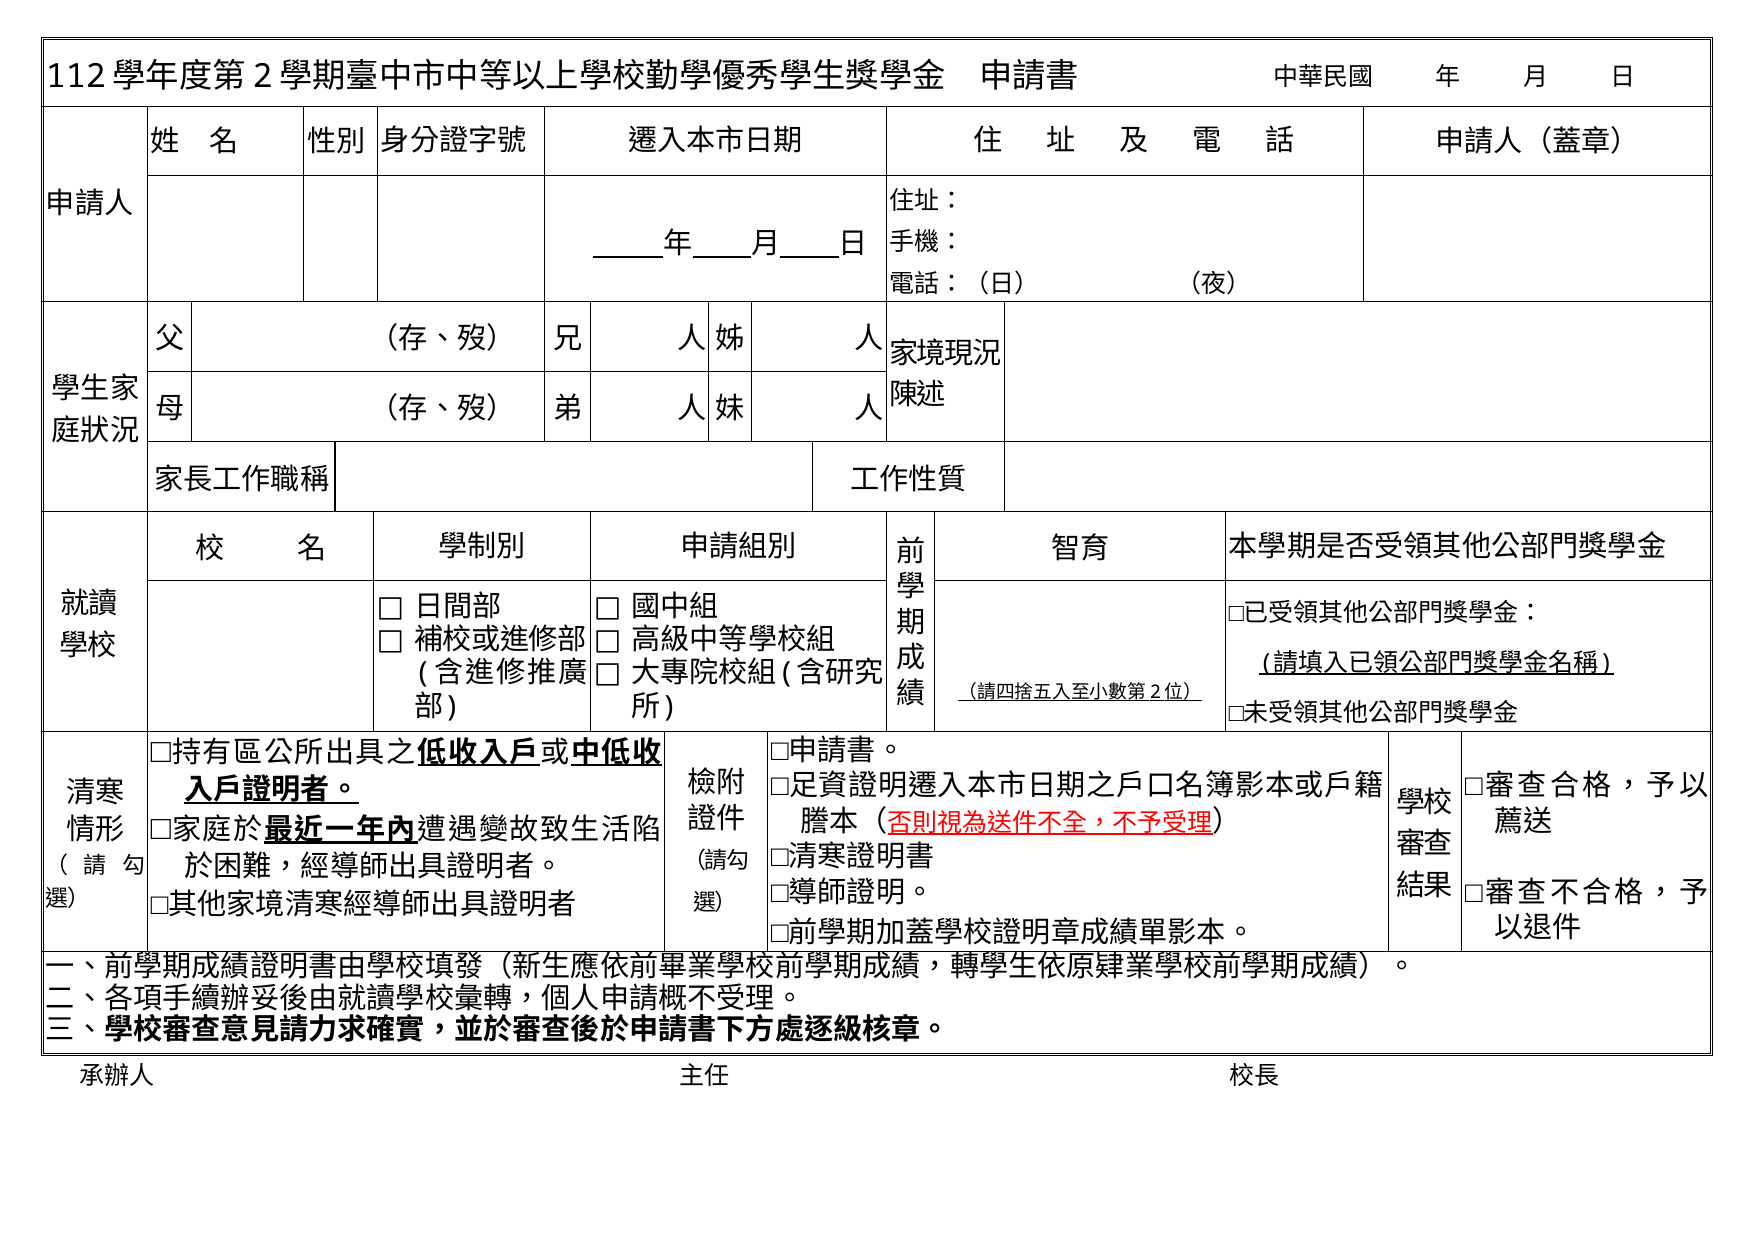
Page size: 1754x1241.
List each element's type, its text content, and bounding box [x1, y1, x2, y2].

table_cell （存、歿） [192, 372, 544, 441]
table_cell 國中組 高級中等學校組 大專院校組(含研究所) [591, 581, 886, 731]
table_cell 母 [148, 372, 191, 441]
table_cell 人 [752, 302, 886, 371]
table_cell 姊 [709, 302, 751, 371]
table_header 中華民國 年 月 日 [1270, 40, 1710, 106]
table_cell （請四捨五入至小數第2位） [935, 581, 1225, 731]
table_cell 人 [591, 372, 708, 441]
table_cell 清寒 情形 （請勾選） [44, 732, 147, 951]
table_cell 家境現況陳述 [887, 302, 1004, 441]
table_cell 住 址 及 電 話 [887, 107, 1363, 175]
table_cell [1364, 176, 1710, 301]
table_cell 工作性質 [813, 442, 1004, 511]
table_cell 父 [148, 302, 191, 371]
table_cell 妹 [709, 372, 751, 441]
table_cell □持有區公所出具之低收入戶或中低收入戶證明者。 □家庭於最近一年內遭遇變故致生活陷於困難，經導師出具證明者。 □其他家境清寒經導師出具證明者 [148, 732, 664, 951]
table_cell 兄 [545, 302, 590, 371]
table_header 112學年度第2學期臺中市中等以上學校勤學優秀學生獎學金 申請書 [44, 40, 1270, 106]
table_cell □審查合格，予以薦送 □審查不合格，予以退件 [1462, 732, 1710, 951]
table_cell 本學期是否受領其他公部門獎學金 [1226, 512, 1710, 580]
table_cell 檢附 證件 （請勾選） [665, 732, 767, 951]
table_cell 一、前學期成績證明書由學校填發（新生應依前畢業學校前學期成績，轉學生依原肄業學校前學期成績）。 二、各項手續辦妥後由就讀學校彙轉，個人申請概不受理。 三、學校審查意見請力求確實，並於審查後於申請書下方處逐級核章。 [44, 952, 1710, 1052]
table_cell 家長工作職稱 [148, 442, 334, 511]
table_cell 前學期成績 [887, 512, 934, 731]
table_cell 申請人（蓋章） [1364, 107, 1710, 175]
table_cell 學校 審查 結果 [1389, 732, 1461, 951]
table_cell 學生家庭狀況 [44, 302, 147, 511]
table_cell 就讀 學校 [44, 512, 147, 731]
table_cell 姓 名 [148, 107, 303, 175]
table_cell 性別 [304, 107, 377, 175]
table_cell 人 [591, 302, 708, 371]
table_cell 住址： 手機： 電話：（日） （夜） [887, 176, 1363, 301]
table_cell □已受領其他公部門獎學金： (請填入已領公部門獎學金名稱) □未受領其他公部門獎學金 [1226, 581, 1710, 731]
table_cell [378, 176, 544, 301]
table_cell □申請書。 □足資證明遷入本市日期之戶口名簿影本或戶籍謄本（否則視為送件不全，不予受理） □清寒證明書 □導師證明。 □前學期加蓋學校證明章成績單影本。 [768, 732, 1388, 951]
table_cell [148, 176, 303, 301]
table_cell 人 [752, 372, 886, 441]
table_cell 日間部 補校或進修部(含進修推廣部) [374, 581, 590, 731]
table_cell 身分證字號 [378, 107, 544, 175]
table_cell （存、歿） [192, 302, 544, 371]
table_cell 弟 [545, 372, 590, 441]
table_cell 校 名 [148, 512, 373, 580]
table_cell [1005, 442, 1710, 511]
table_cell [304, 176, 377, 301]
table_cell 申請人 [44, 107, 147, 301]
text 承辦人 主任 校長 [29, 1056, 1724, 1092]
table_cell 智育 [935, 512, 1225, 580]
table_cell [1005, 302, 1710, 441]
table_cell [148, 581, 373, 731]
table_cell 申請組別 [591, 512, 886, 580]
table_cell [336, 442, 812, 511]
table_cell 學制別 [374, 512, 590, 580]
table_cell 遷入本市日期 [545, 107, 886, 175]
table_cell . 年 月 日 [545, 176, 886, 301]
